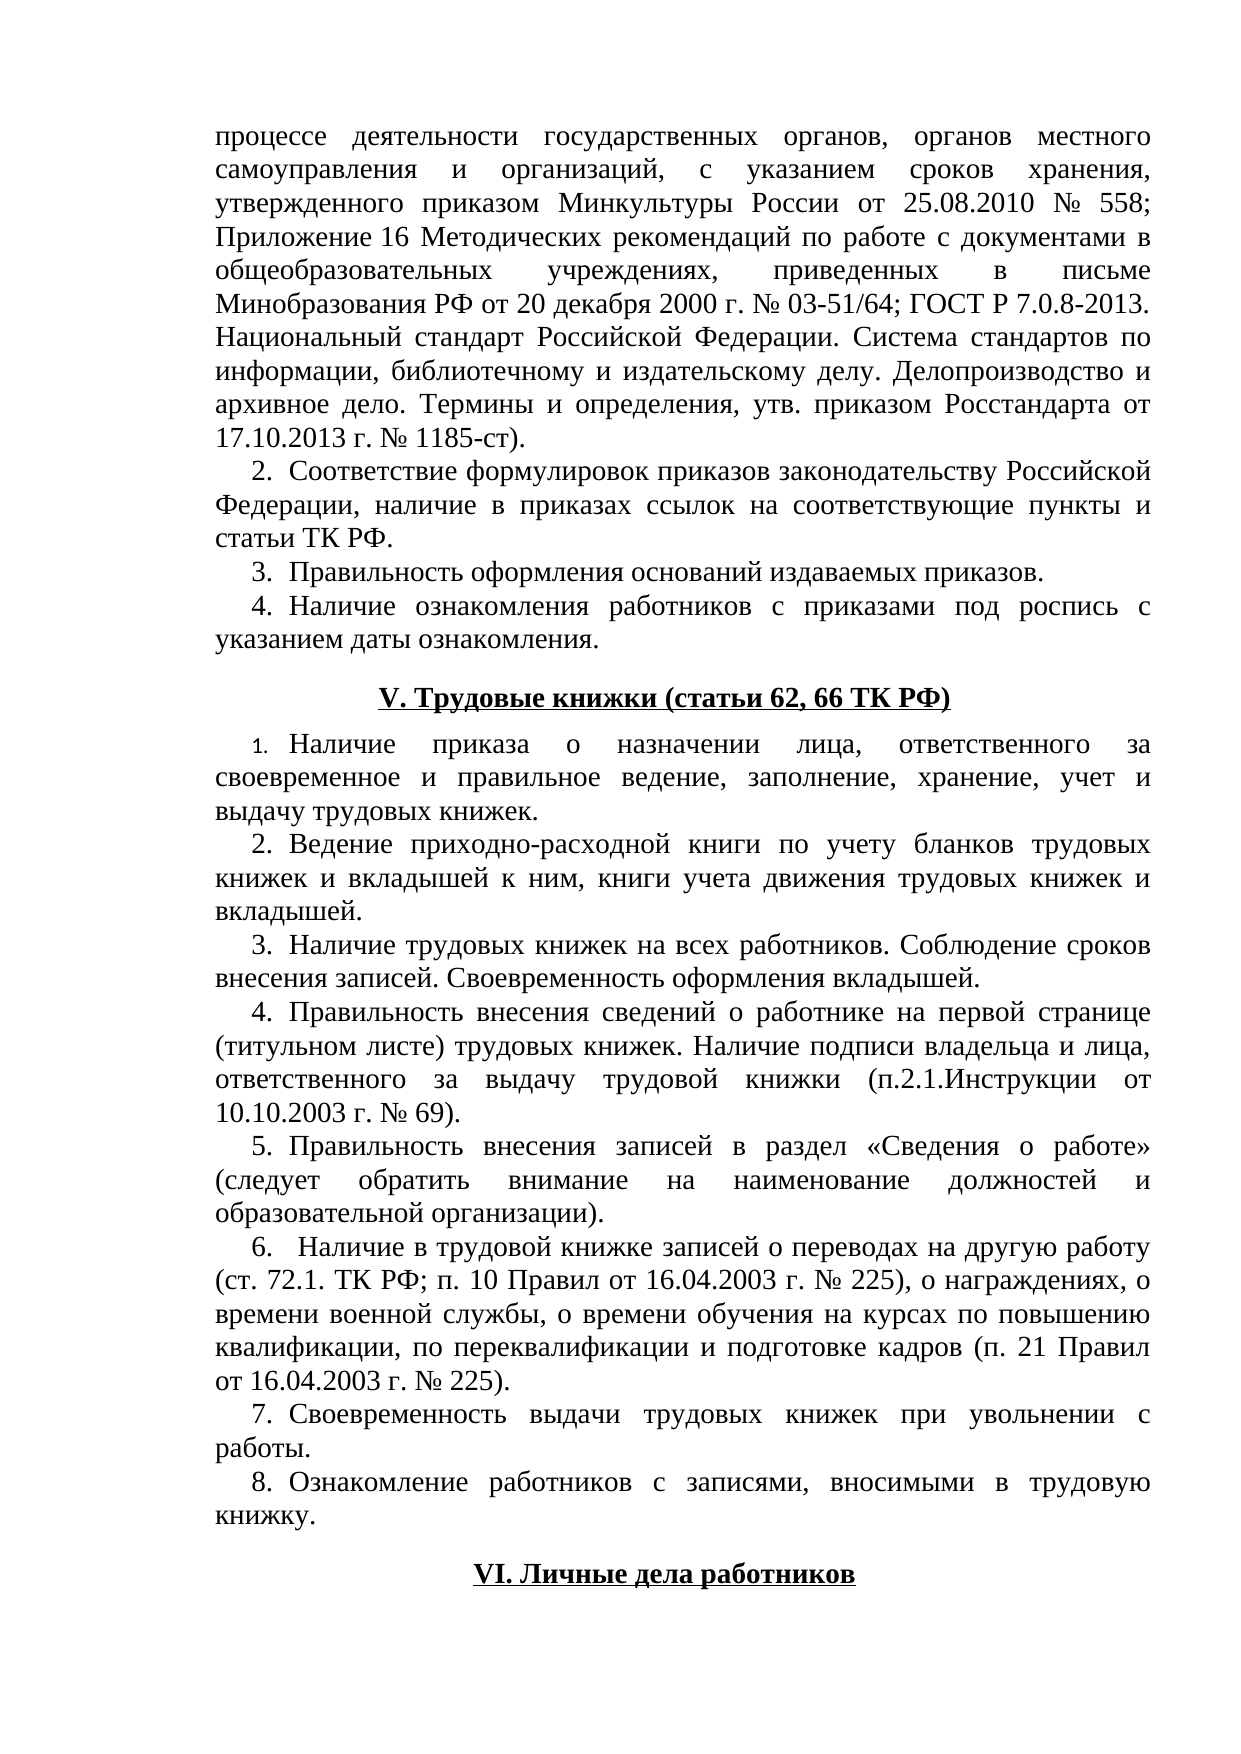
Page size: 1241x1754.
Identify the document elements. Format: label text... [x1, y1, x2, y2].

text V. Трудовые книжки (статьи 62, 66 ТК РФ) [177, 680, 1152, 713]
list Правильность внесения сведений о работнике на первой странице (титульном листе) трудовых книжек. Наличие подписи владельца и лица, ответственного за выдачу трудовой книжки (п.2.1.Инструкции от 10.10.2003 г. № 69). [177, 994, 1152, 1128]
list процессе деятельности государственных органов, органов местного самоуправления и организаций, с указанием сроков хранения, утвержденного приказом Минкультуры России от 25.08.2010 № 558; Приложение 16 Методических рекомендаций по работе с документами в общеобразовательных учреждениях, приведенных в письме Минобразования РФ от 20 декабря 2000 г. № 03-51/64; ГОСТ Р 7.0.8-2013. Национальный стандарт Российской Федерации. Система стандартов по информации, библиотечному и издательскому делу. Делопроизводство и архивное дело. Термины и определения, утв. приказом Росстандарта от 17.10.2013 г. № 1185-ст). [177, 118, 1152, 453]
text VI. Личные дела работников [177, 1556, 1152, 1589]
list Соответствие формулировок приказов законодательству Российской Федерации, наличие в приказах ссылок на соответствующие пункты и статьи ТК РФ. [177, 453, 1152, 554]
list Правильность внесения записей в раздел «Сведения о работе» (следует обратить внимание на наименование должностей и образовательной организации). [177, 1128, 1152, 1229]
list Наличие трудовых книжек на всех работников. Соблюдение сроков внесения записей. Своевременность оформления вкладышей. [177, 927, 1152, 994]
list Своевременность выдачи трудовых книжек при увольнении с работы. [177, 1397, 1152, 1464]
list Наличие приказа о назначении лица, ответственного за своевременное и правильное ведение, заполнение, хранение, учет и выдачу трудовых книжек. [177, 726, 1152, 826]
list Наличие ознакомления работников с приказами под роспись с указанием даты ознакомления. [177, 588, 1152, 655]
list Правильность оформления оснований издаваемых приказов. [177, 554, 1152, 588]
list Ознакомление работников с записями, вносимыми в трудовую книжку. [177, 1464, 1152, 1531]
list Наличие в трудовой книжке записей о переводах на другую работу (ст. 72.1. ТК РФ; п. 10 Правил от 16.04.2003 г. № 225), о награждениях, о времени военной службы, о времени обучения на курсах по повышению квалификации, по переквалификации и подготовке кадров (п. 21 Правил от 16.04.2003 г. № 225). [177, 1229, 1152, 1397]
list Ведение приходно-расходной книги по учету бланков трудовых книжек и вкладышей к ним, книги учета движения трудовых книжек и вкладышей. [177, 826, 1152, 927]
